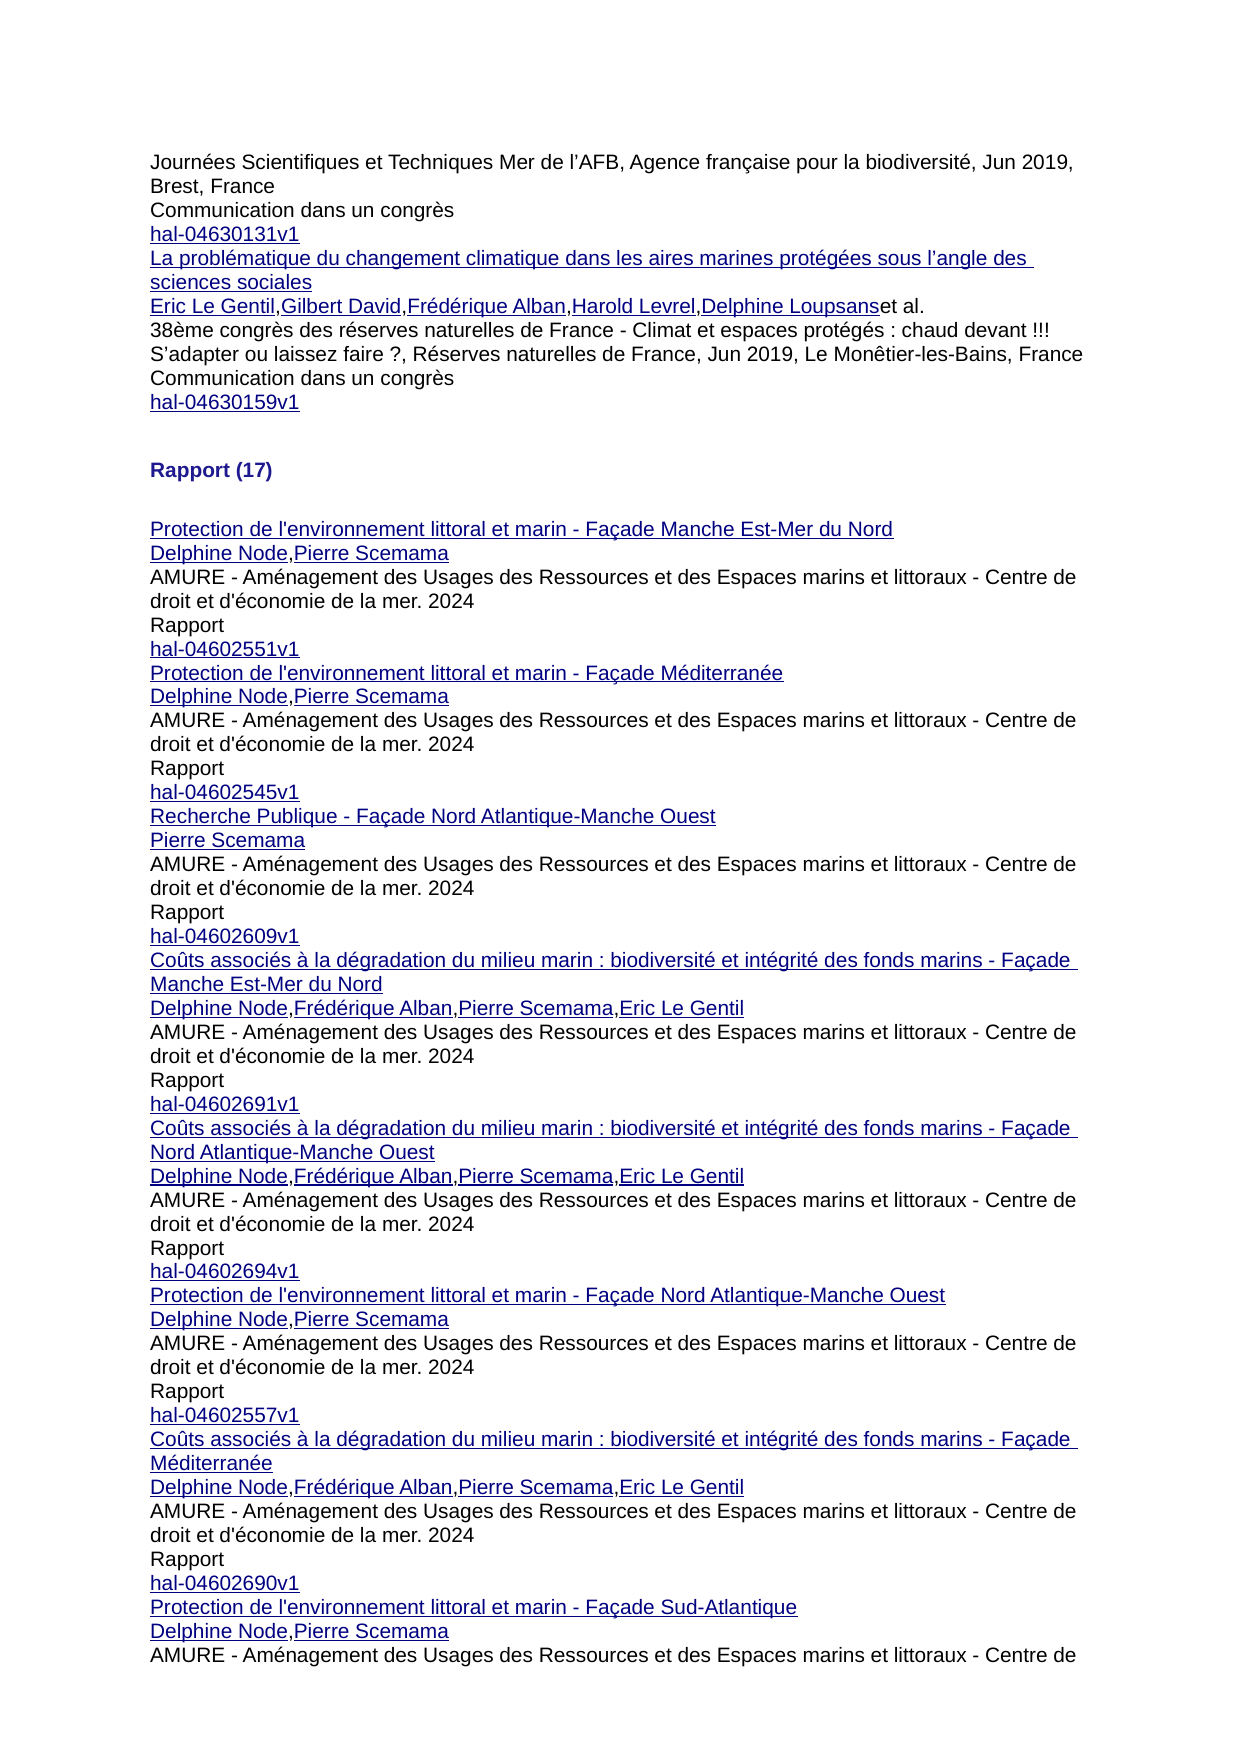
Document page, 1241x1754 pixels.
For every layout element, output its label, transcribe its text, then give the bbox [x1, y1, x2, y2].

table_cell Recherche Publique - Façade Nord Atlantique-Manche Ouest Pierre Scemama AMURE - Aménagement des Usages des Ressources et des Espaces marins et littoraux - Centre de droit et d'économie de la mer. 2024 Rapport hal-04602609v1 [150, 804, 1090, 948]
table_cell Journées Scientifiques et Techniques Mer de l’AFB, Agence française pour la biodiversité, Jun 2019, Brest, France Communication dans un congrès hal-04630131v1 [150, 150, 1090, 246]
table_cell Coûts associés à la dégradation du milieu marin : biodiversité et intégrité des fonds marins - Façade Nord Atlantique-Manche Ouest Delphine Node,Frédérique Alban,Pierre Scemama,Eric Le Gentil AMURE - Aménagement des Usages des Ressources et des Espaces marins et littoraux - Centre de droit et d'économie de la mer. 2024 Rapport hal-04602694v1 [150, 1116, 1090, 1283]
table_cell Protection de l'environnement littoral et marin - Façade Méditerranée Delphine Node,Pierre Scemama AMURE - Aménagement des Usages des Ressources et des Espaces marins et littoraux - Centre de droit et d'économie de la mer. 2024 Rapport hal-04602545v1 [150, 660, 1090, 804]
table_cell La problématique du changement climatique dans les aires marines protégées sous l’angle des sciences sociales Eric Le Gentil,Gilbert David,Frédérique Alban,Harold Levrel,Delphine Loupsanset al. 38ème congrès des réserves naturelles de France - Climat et espaces protégés : chaud devant !!! S’adapter ou laissez faire ?, Réserves naturelles de France, Jun 2019, Le Monêtier-les-Bains, France Communication dans un congrès hal-04630159v1 [150, 246, 1090, 413]
table_cell Protection de l'environnement littoral et marin - Façade Nord Atlantique-Manche Ouest Delphine Node,Pierre Scemama AMURE - Aménagement des Usages des Ressources et des Espaces marins et littoraux - Centre de droit et d'économie de la mer. 2024 Rapport hal-04602557v1 [150, 1283, 1090, 1427]
table_header Protection de l'environnement littoral et marin - Façade Manche Est-Mer du Nord Delphine Node,Pierre Scemama AMURE - Aménagement des Usages des Ressources et des Espaces marins et littoraux - Centre de droit et d'économie de la mer. 2024 Rapport hal-04602551v1 [150, 517, 1090, 660]
table_cell Coûts associés à la dégradation du milieu marin : biodiversité et intégrité des fonds marins - Façade Méditerranée Delphine Node,Frédérique Alban,Pierre Scemama,Eric Le Gentil AMURE - Aménagement des Usages des Ressources et des Espaces marins et littoraux - Centre de droit et d'économie de la mer. 2024 Rapport hal-04602690v1 [150, 1427, 1090, 1595]
table_cell Protection de l'environnement littoral et marin - Façade Sud-Atlantique Delphine Node,Pierre Scemama AMURE - Aménagement des Usages des Ressources et des Espaces marins et littoraux - Centre de [150, 1595, 1090, 1667]
subtitle Rapport (17) [150, 458, 1090, 482]
table_cell Coûts associés à la dégradation du milieu marin : biodiversité et intégrité des fonds marins - Façade Manche Est-Mer du Nord Delphine Node,Frédérique Alban,Pierre Scemama,Eric Le Gentil AMURE - Aménagement des Usages des Ressources et des Espaces marins et littoraux - Centre de droit et d'économie de la mer. 2024 Rapport hal-04602691v1 [150, 948, 1090, 1116]
